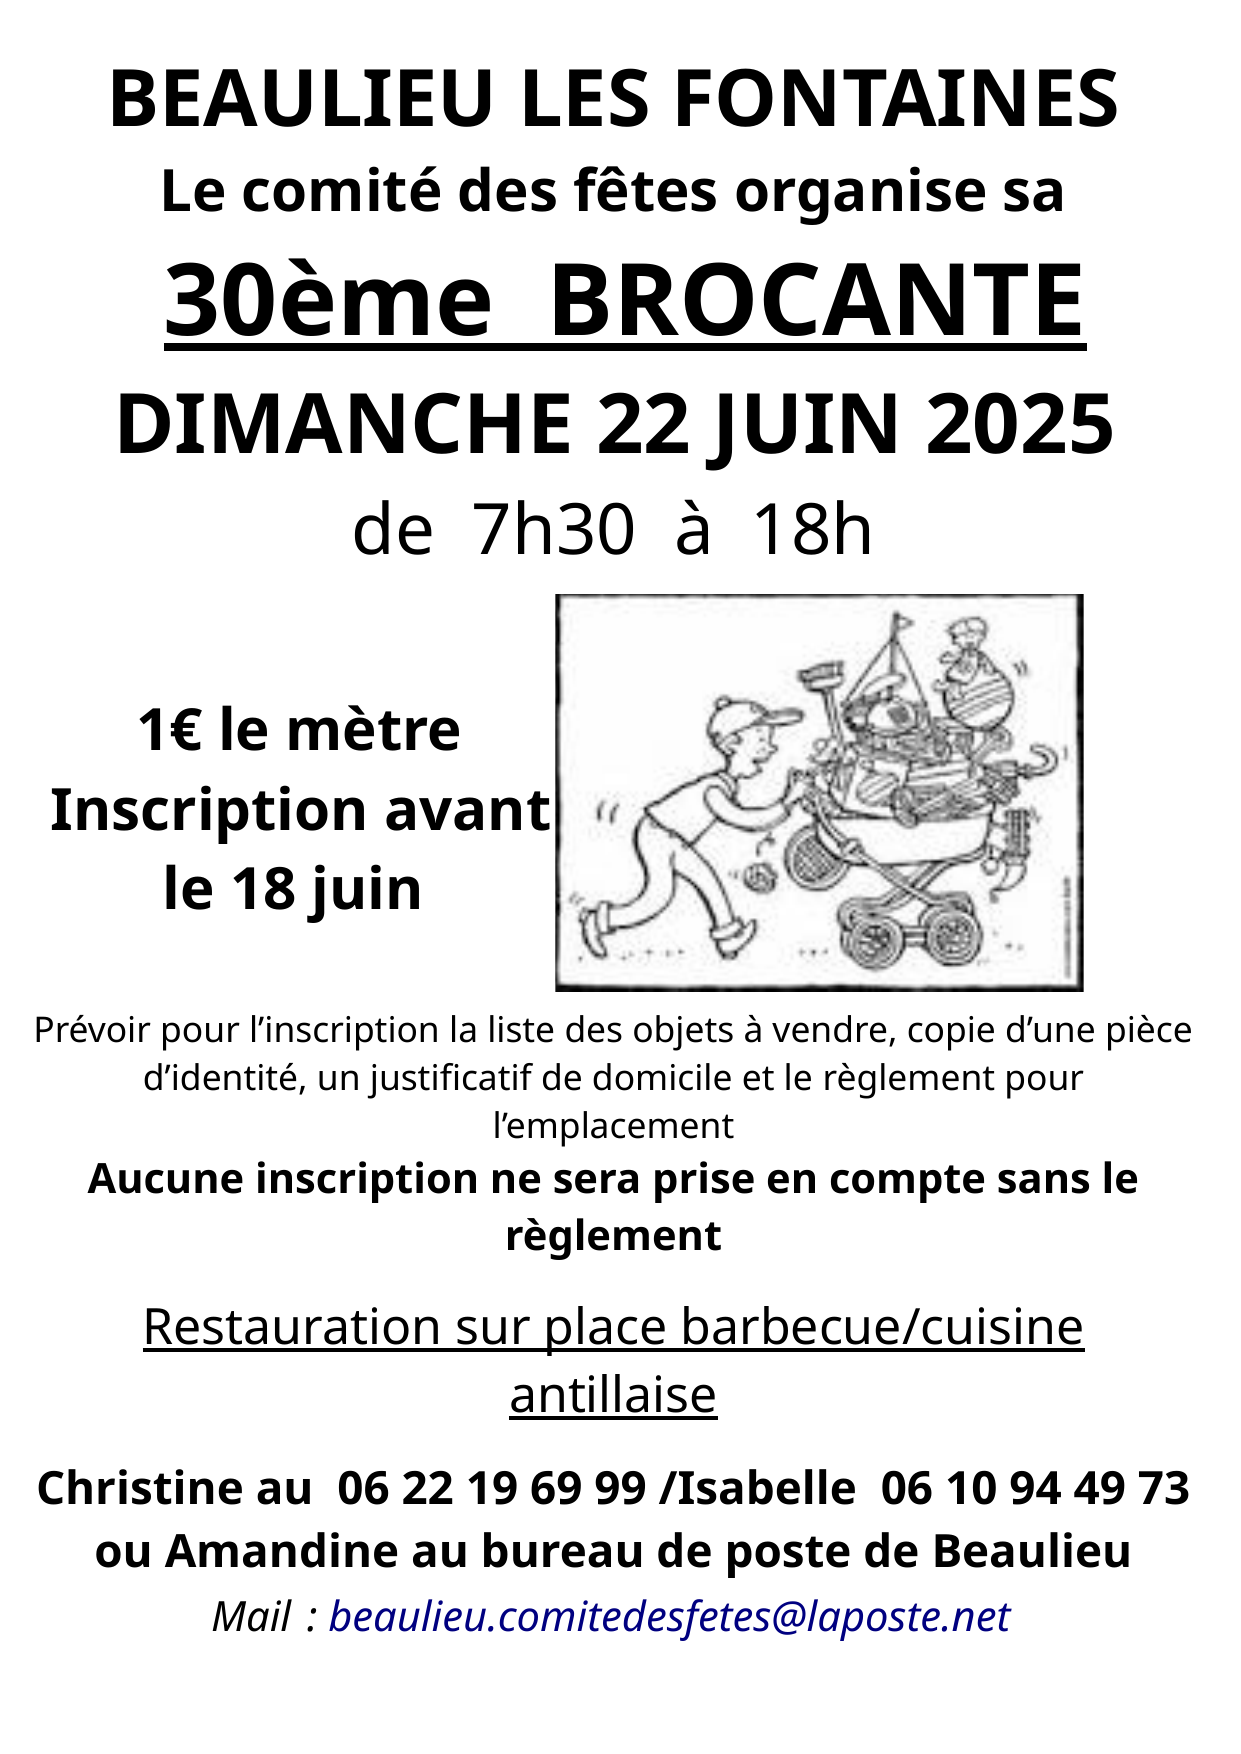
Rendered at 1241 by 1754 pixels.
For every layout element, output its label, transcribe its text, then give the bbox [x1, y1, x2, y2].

text ou Amandine au bureau de poste de Beaulieu [31, 1518, 1195, 1581]
text Aucune inscription ne sera prise en compte sans le règlement [31, 1149, 1195, 1263]
text BEAULIEU LES FONTAINES [31, 41, 1195, 149]
text Restauration sur place barbecue/cuisine antillaise [31, 1291, 1195, 1427]
text Prévoir pour l’inscription la liste des objets à vendre, copie d’une pièce d’identité, un justificatif de domicile et le règlement pour l’emplacement [31, 1004, 1195, 1149]
text de 7h30 à 18h [31, 478, 1195, 575]
picture [555, 594, 1084, 992]
text Inscription avant le 18 juin [31, 768, 555, 927]
text Christine au 06 22 19 69 99 /Isabelle 06 10 94 49 73 [31, 1456, 1195, 1518]
text [1084, 768, 1195, 927]
text 30ème BROCANTE [31, 229, 1195, 365]
text 1€ le mètre [31, 688, 555, 768]
text DIMANCHE 22 JUIN 2025 [31, 365, 1195, 478]
text Mail : beaulieu.comitedesfetes@laposte.net [31, 1586, 1195, 1643]
text [1084, 688, 1195, 768]
text Le comité des fêtes organise sa [31, 149, 1195, 229]
